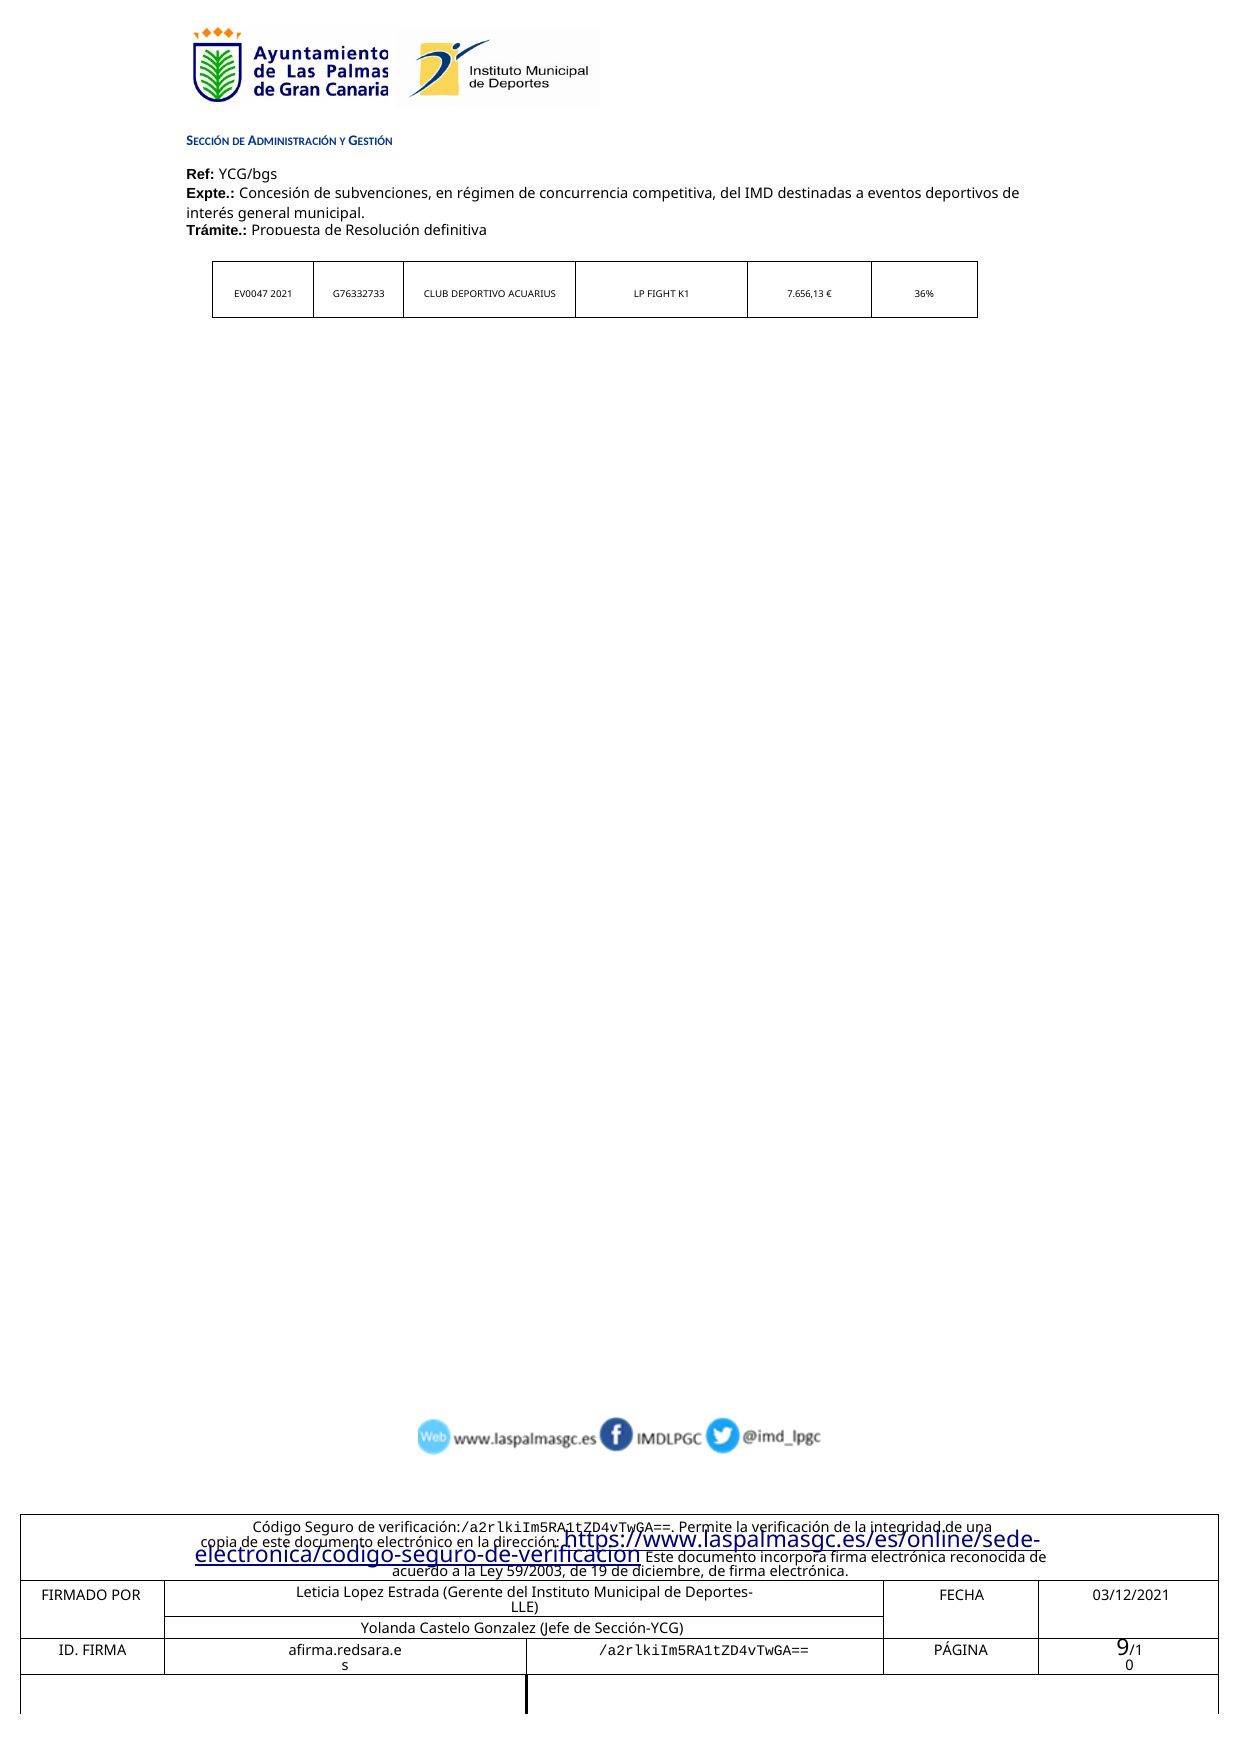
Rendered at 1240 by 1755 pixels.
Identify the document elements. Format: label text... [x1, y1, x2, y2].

table_cell EV0047 2021 [213, 262, 313, 317]
table_cell G76332733 [314, 262, 403, 317]
table_cell 7.656,13 € [748, 262, 871, 317]
table_cell LP FIGHT K1 [576, 262, 747, 317]
table_cell CLUB DEPORTIVO ACUARIUS [404, 262, 575, 317]
table_cell 36% [872, 262, 977, 317]
